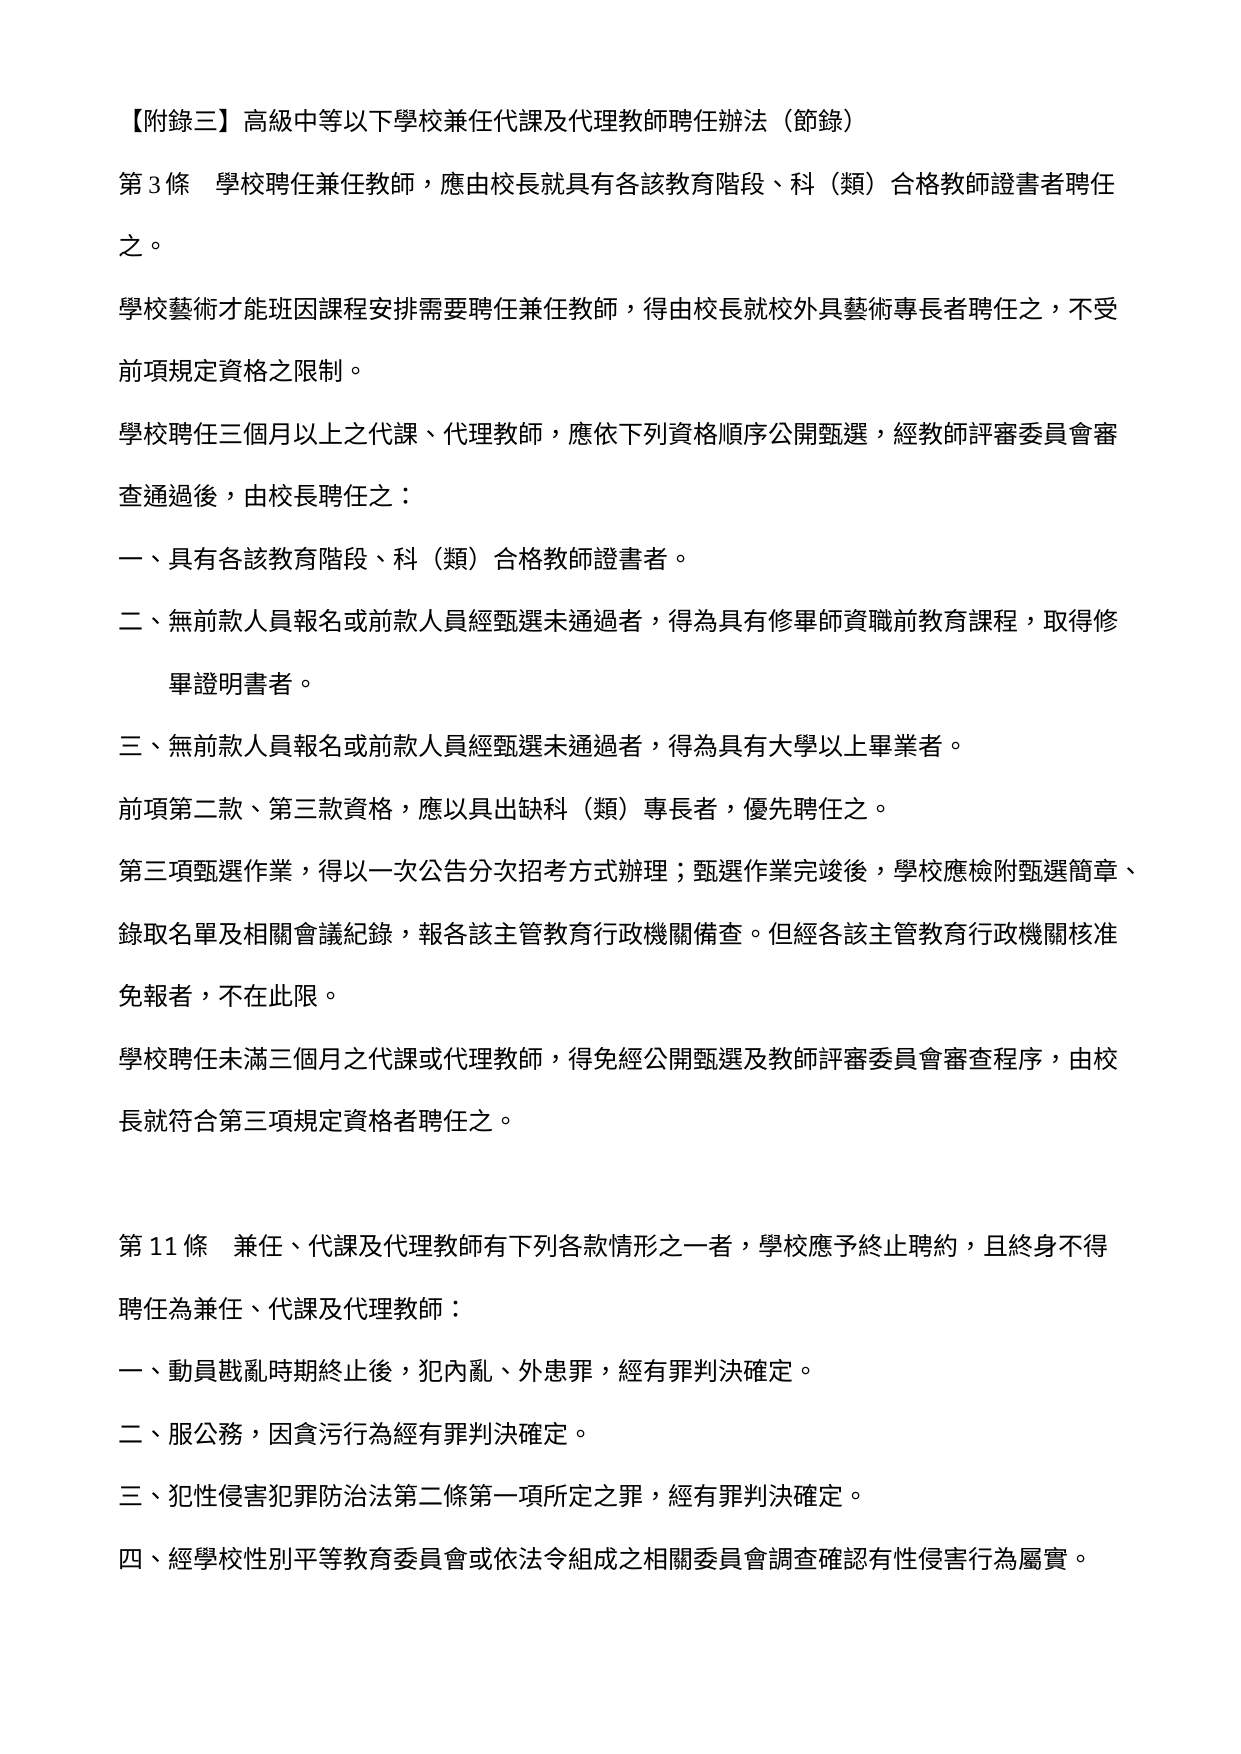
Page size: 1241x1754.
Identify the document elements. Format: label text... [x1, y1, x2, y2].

text 一、動員戡亂時期終止後，犯內亂、外患罪，經有罪判決確定。 [118, 1328, 1122, 1391]
text 學校聘任未滿三個月之代課或代理教師，得免經公開甄選及教師評審委員會審查程序，由校長就符合第三項規定資格者聘任之。 [118, 1016, 1122, 1141]
text 第3條 學校聘任兼任教師，應由校長就具有各該教育階段、科（類）合格教師證書者聘任之。 [118, 141, 1122, 266]
text 三、犯性侵害犯罪防治法第二條第一項所定之罪，經有罪判決確定。 [118, 1453, 1122, 1516]
text 學校藝術才能班因課程安排需要聘任兼任教師，得由校長就校外具藝術專長者聘任之，不受前項規定資格之限制。 [118, 266, 1122, 391]
text 第11條 兼任、代課及代理教師有下列各款情形之一者，學校應予終止聘約，且終身不得聘任為兼任、代課及代理教師： [118, 1203, 1122, 1328]
text 三、無前款人員報名或前款人員經甄選未通過者，得為具有大學以上畢業者。 [118, 703, 1122, 766]
text 前項第二款、第三款資格，應以具出缺科（類）專長者，優先聘任之。 [118, 766, 1122, 828]
text 四、經學校性別平等教育委員會或依法令組成之相關委員會調查確認有性侵害行為屬實。 [118, 1516, 1122, 1578]
text 第三項甄選作業，得以一次公告分次招考方式辦理；甄選作業完竣後，學校應檢附甄選簡章、錄取名單及相關會議紀錄，報各該主管教育行政機關備查。但經各該主管教育行政機關核准免報者，不在此限。 [118, 828, 1122, 1016]
text 【附錄三】高級中等以下學校兼任代課及代理教師聘任辦法（節錄） [118, 78, 1122, 141]
text 二、服公務，因貪污行為經有罪判決確定。 [118, 1391, 1122, 1453]
text 一、具有各該教育階段、科（類）合格教師證書者。 [118, 516, 1122, 578]
text 二、無前款人員報名或前款人員經甄選未通過者，得為具有修畢師資職前教育課程，取得修畢證明書者。 [118, 578, 1122, 703]
text 學校聘任三個月以上之代課、代理教師，應依下列資格順序公開甄選，經教師評審委員會審查通過後，由校長聘任之： [118, 391, 1122, 516]
